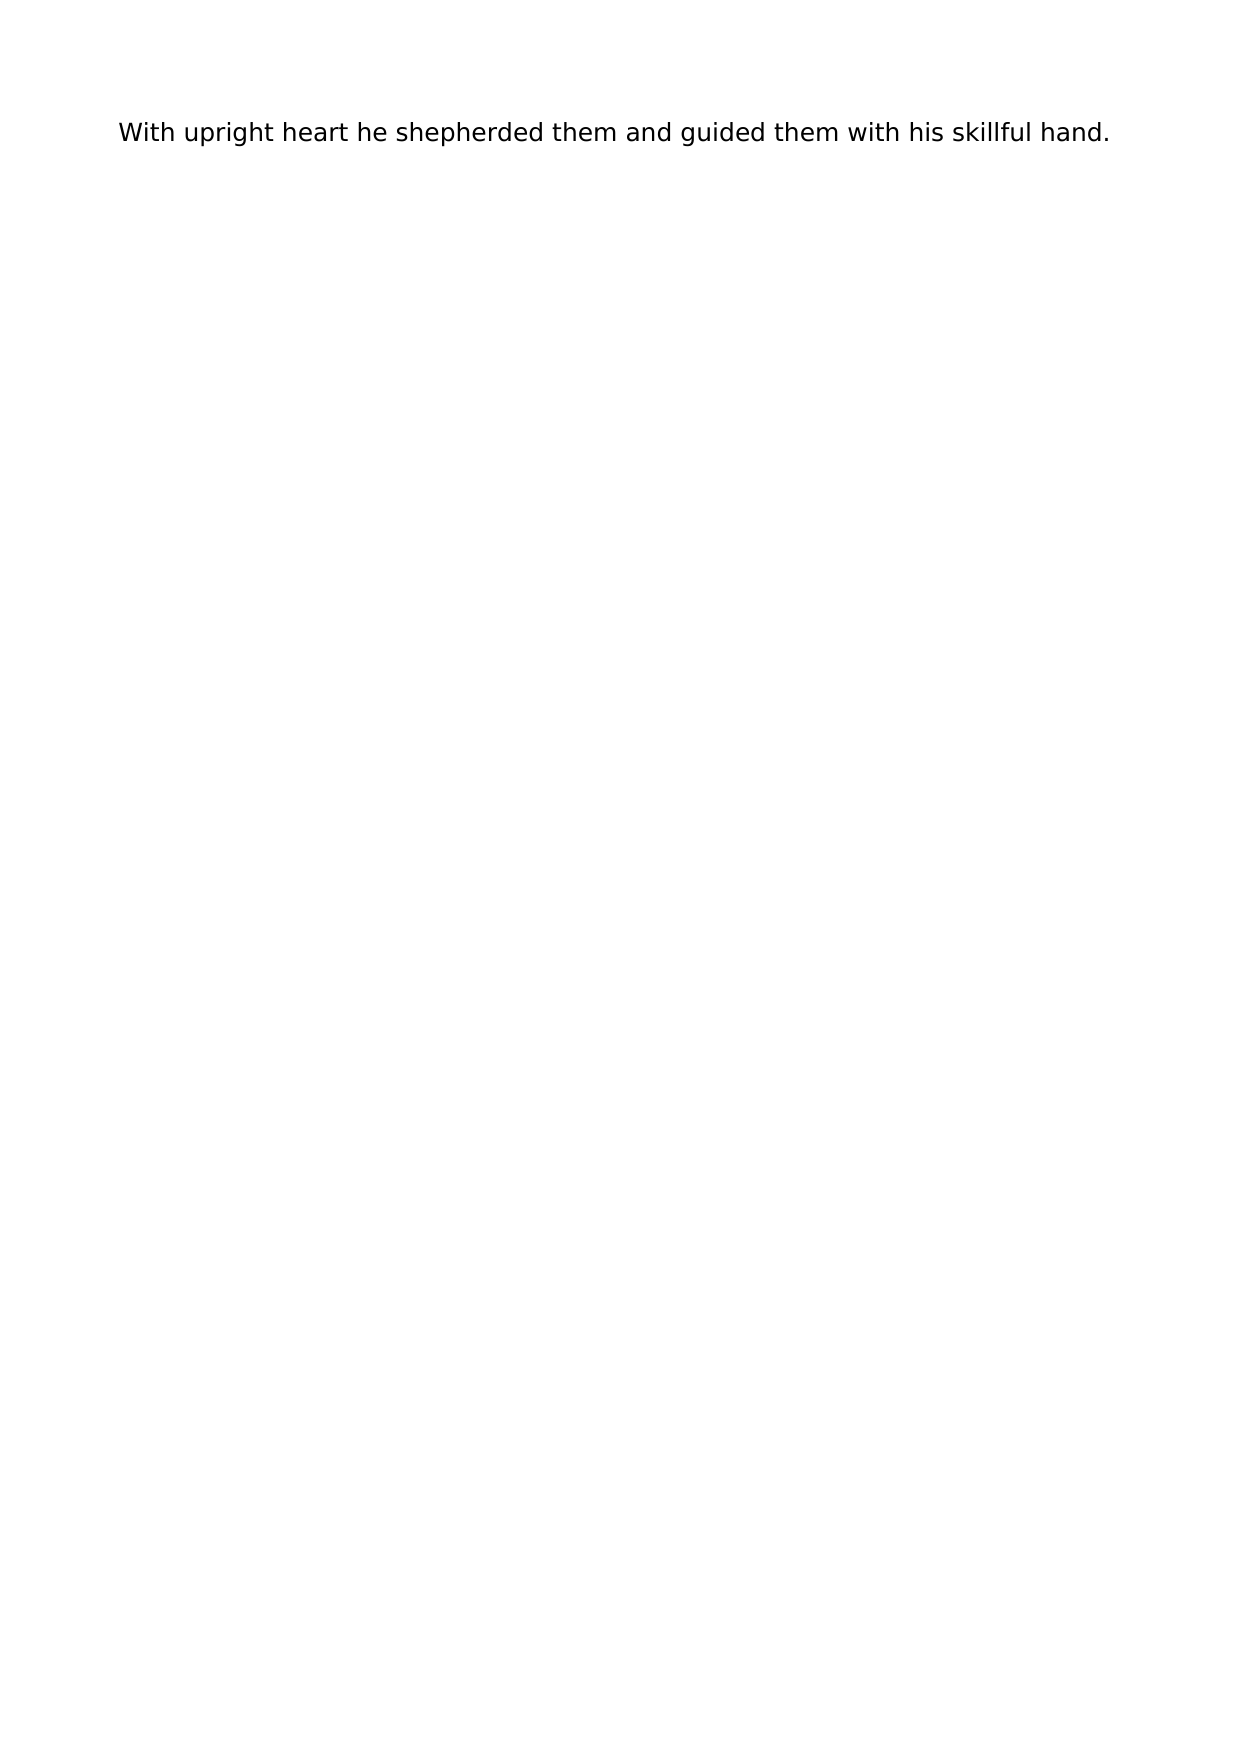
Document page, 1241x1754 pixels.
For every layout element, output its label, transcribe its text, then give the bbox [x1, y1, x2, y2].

text With upright heart he shepherded them and guided them with his skillful hand. [118, 118, 1122, 147]
